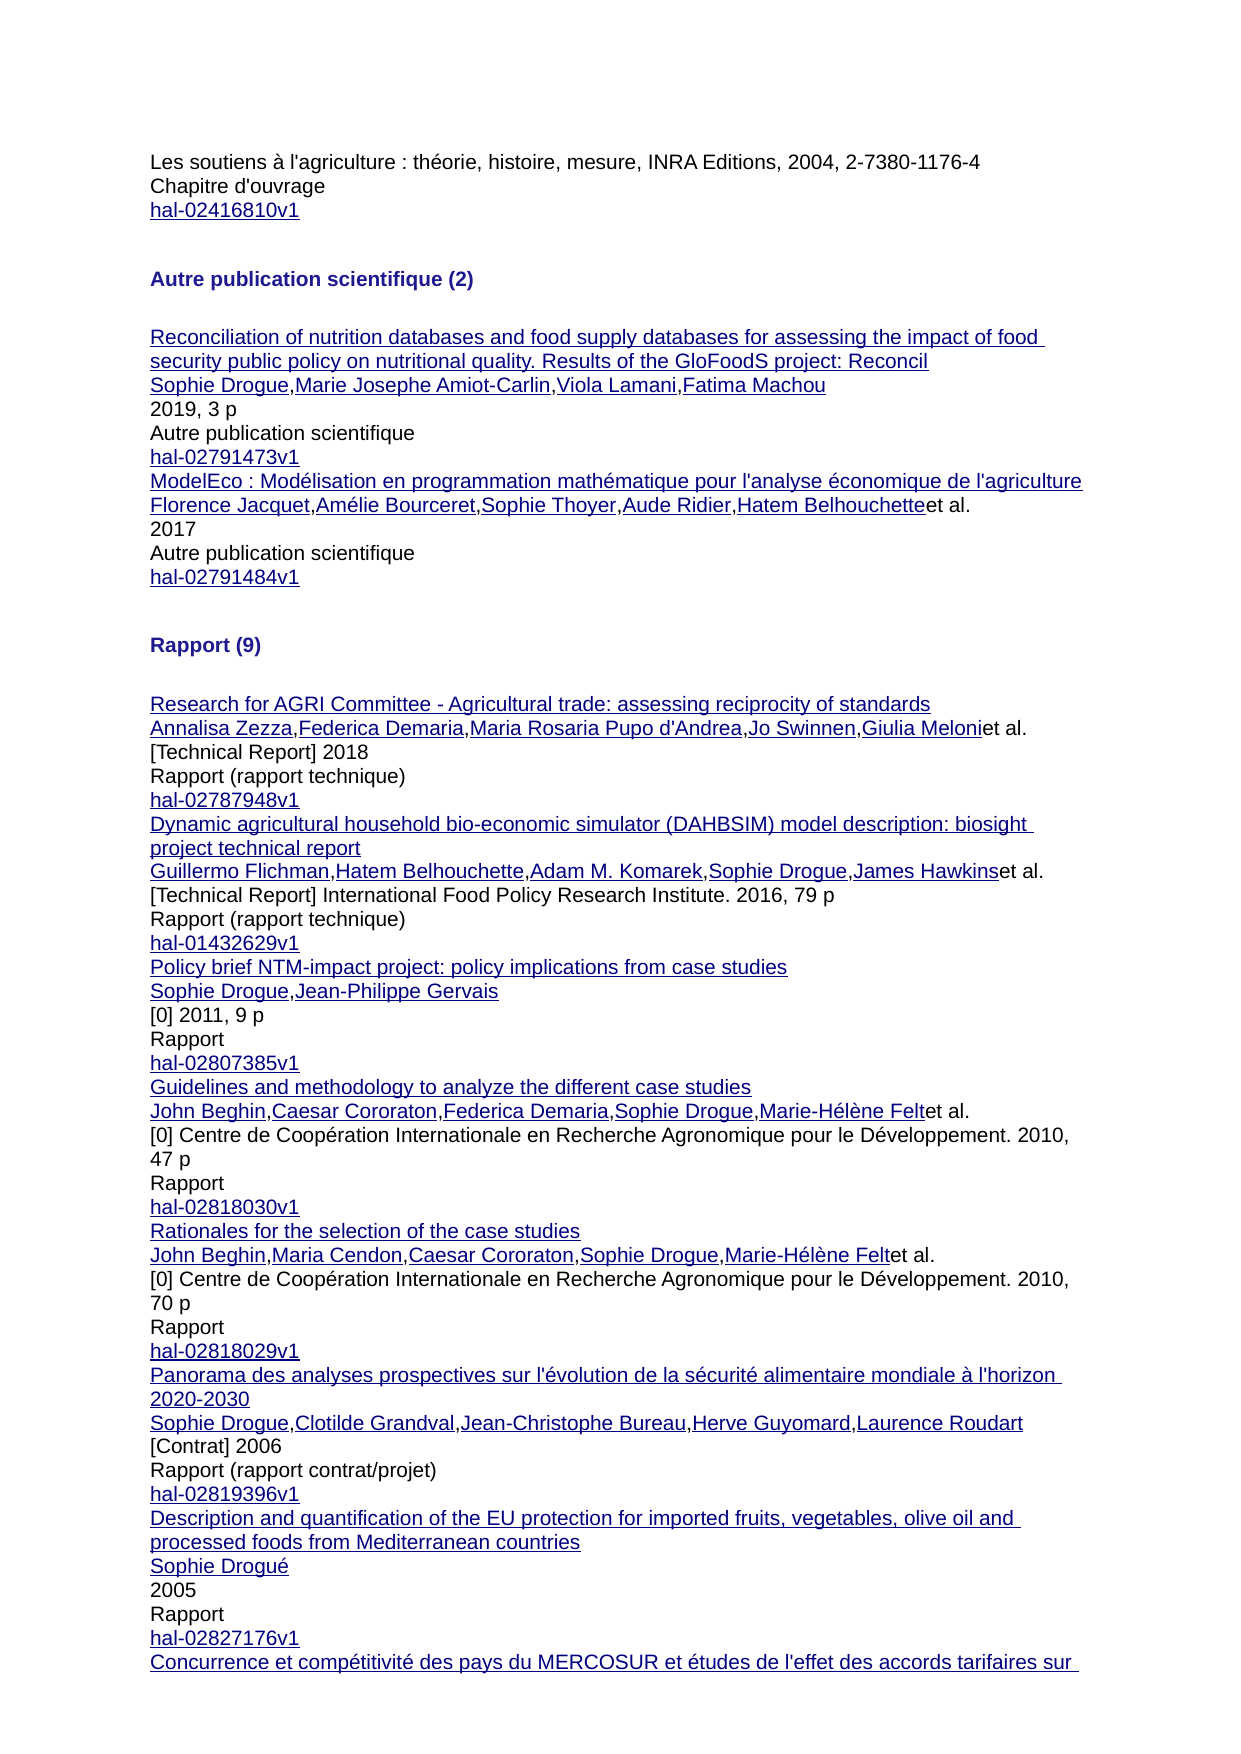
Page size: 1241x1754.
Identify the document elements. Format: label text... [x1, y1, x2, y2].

table_header Research for AGRI Committee - Agricultural trade: assessing reciprocity of standards Annalisa Zezza,Federica Demaria,Maria Rosaria Pupo d'Andrea,Jo Swinnen,Giulia Meloniet al. [Technical Report] 2018 Rapport (rapport technique) hal-02787948v1 [150, 692, 1090, 811]
table_header Reconciliation of nutrition databases and food supply databases for assessing the impact of food security public policy on nutritional quality. Results of the GloFoodS project: Reconcil Sophie Drogue,Marie Josephe Amiot-Carlin,Viola Lamani,Fatima Machou 2019, 3 p Autre publication scientifique hal-02791473v1 [150, 325, 1090, 469]
table_cell Policy brief NTM-impact project: policy implications from case studies Sophie Drogue,Jean-Philippe Gervais [0] 2011, 9 p Rapport hal-02807385v1 [150, 955, 1090, 1075]
table_cell Dynamic agricultural household bio-economic simulator (DAHBSIM) model description: biosight project technical report Guillermo Flichman,Hatem Belhouchette,Adam M. Komarek,Sophie Drogue,James Hawkinset al. [Technical Report] International Food Policy Research Institute. 2016, 79 p Rapport (rapport technique) hal-01432629v1 [150, 811, 1090, 955]
table_cell Concurrence et compétitivité des pays du MERCOSUR et études de l'effet des accords tarifaires sur [150, 1650, 1090, 1674]
subtitle Autre publication scientifique (2) [150, 267, 1090, 291]
subtitle Rapport (9) [150, 633, 1090, 657]
table_cell Panorama des analyses prospectives sur l'évolution de la sécurité alimentaire mondiale à l'horizon 2020-2030 Sophie Drogue,Clotilde Grandval,Jean-Christophe Bureau,Herve Guyomard,Laurence Roudart [Contrat] 2006 Rapport (rapport contrat/projet) hal-02819396v1 [150, 1363, 1090, 1506]
table_cell Rationales for the selection of the case studies John Beghin,Maria Cendon,Caesar Cororaton,Sophie Drogue,Marie-Hélène Feltet al. [0] Centre de Coopération Internationale en Recherche Agronomique pour le Développement. 2010, 70 p Rapport hal-02818029v1 [150, 1219, 1090, 1362]
table_cell Guidelines and methodology to analyze the different case studies John Beghin,Caesar Cororaton,Federica Demaria,Sophie Drogue,Marie-Hélène Feltet al. [0] Centre de Coopération Internationale en Recherche Agronomique pour le Développement. 2010, 47 p Rapport hal-02818030v1 [150, 1075, 1090, 1219]
table_cell Les soutiens à l'agriculture : théorie, histoire, mesure, INRA Editions, 2004, 2-7380-1176-4 Chapitre d'ouvrage hal-02416810v1 [150, 150, 1090, 222]
table_cell Description and quantification of the EU protection for imported fruits, vegetables, olive oil and processed foods from Mediterranean countries Sophie Drogué 2005 Rapport hal-02827176v1 [150, 1506, 1090, 1650]
table_cell ModelEco : Modélisation en programmation mathématique pour l'analyse économique de l'agriculture Florence Jacquet,Amélie Bourceret,Sophie Thoyer,Aude Ridier,Hatem Belhouchetteet al. 2017 Autre publication scientifique hal-02791484v1 [150, 469, 1090, 588]
